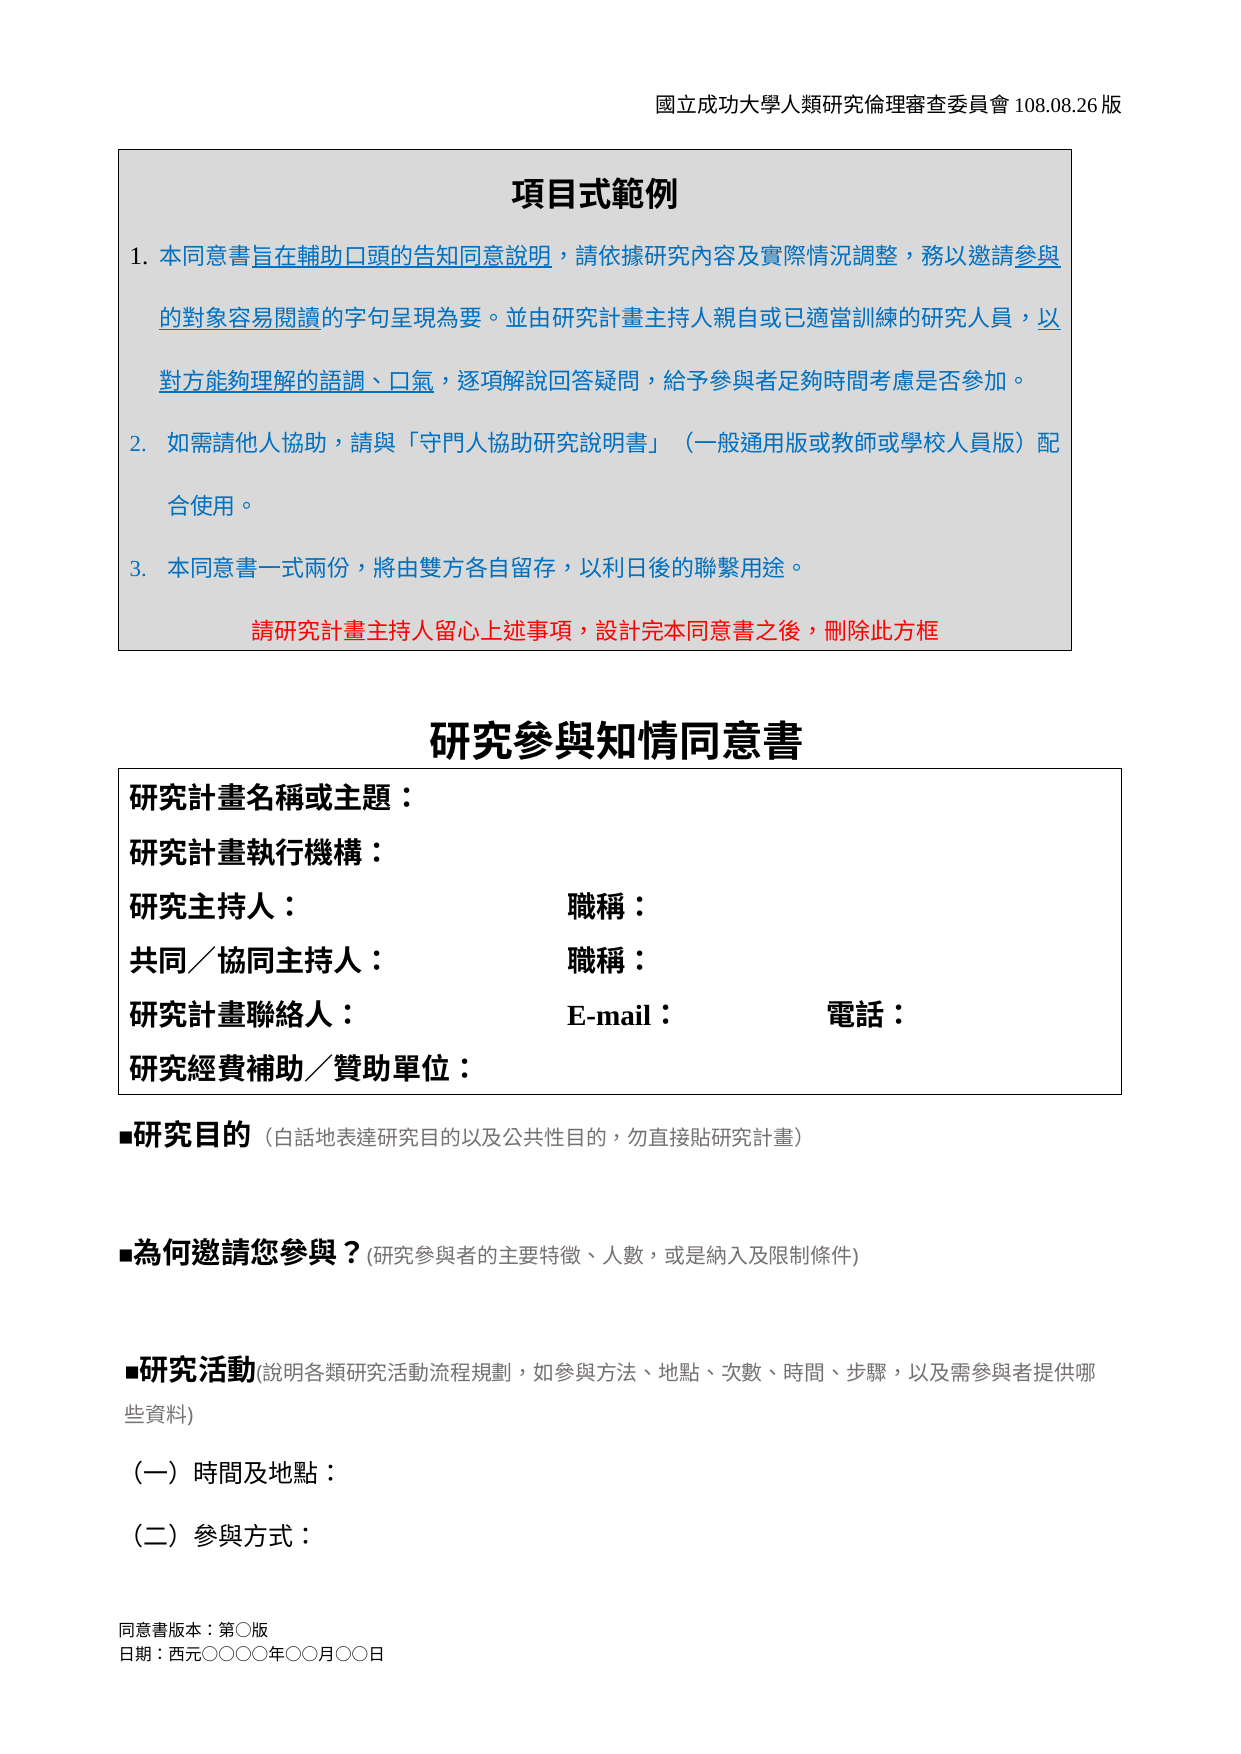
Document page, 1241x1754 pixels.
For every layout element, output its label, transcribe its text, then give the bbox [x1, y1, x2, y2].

text ■研究活動(說明各類研究活動流程規劃，如參與方法、地點、次數、時間、步驟，以及需參與者提供哪些資料) [124, 1347, 1116, 1430]
table_header 項目式範例 本同意書旨在輔助口頭的告知同意說明，請依據研究內容及實際情況調整，務以邀請參與的對象容易閱讀的字句呈現為要。並由研究計畫主持人親自或已適當訓練的研究人員，以對方能夠理解的語調、口氣，逐項解說回答疑問，給予參與者足夠時間考慮是否參加。 如需請他人協助，請與「守門人協助研究說明書」（一般通用版或教師或學校人員版）配合使用。 本同意書一式兩份，將由雙方各自留存，以利日後的聯繫用途。 請研究計畫主持人留心上述事項，設計完本同意書之後，刪除此方框 [119, 150, 1071, 650]
text 研究參與知情同意書 [118, 708, 1116, 768]
text （二）參與方式： [118, 1493, 1122, 1555]
text ■為何邀請您參與？(研究參與者的主要特徵、人數，或是納入及限制條件) [118, 1230, 1116, 1271]
text ■研究目的（白話地表達研究目的以及公共性目的，勿直接貼研究計畫） [118, 1112, 1116, 1154]
text （一）時間及地點： [118, 1430, 1080, 1493]
table_header 研究計畫名稱或主題： 研究計畫執行機構： 研究主持人： 職稱： 共同／協同主持人： 職稱： 研究計畫聯絡人： E-mail： 電話： 研究經費補助／贊助單位： [119, 769, 1121, 1094]
